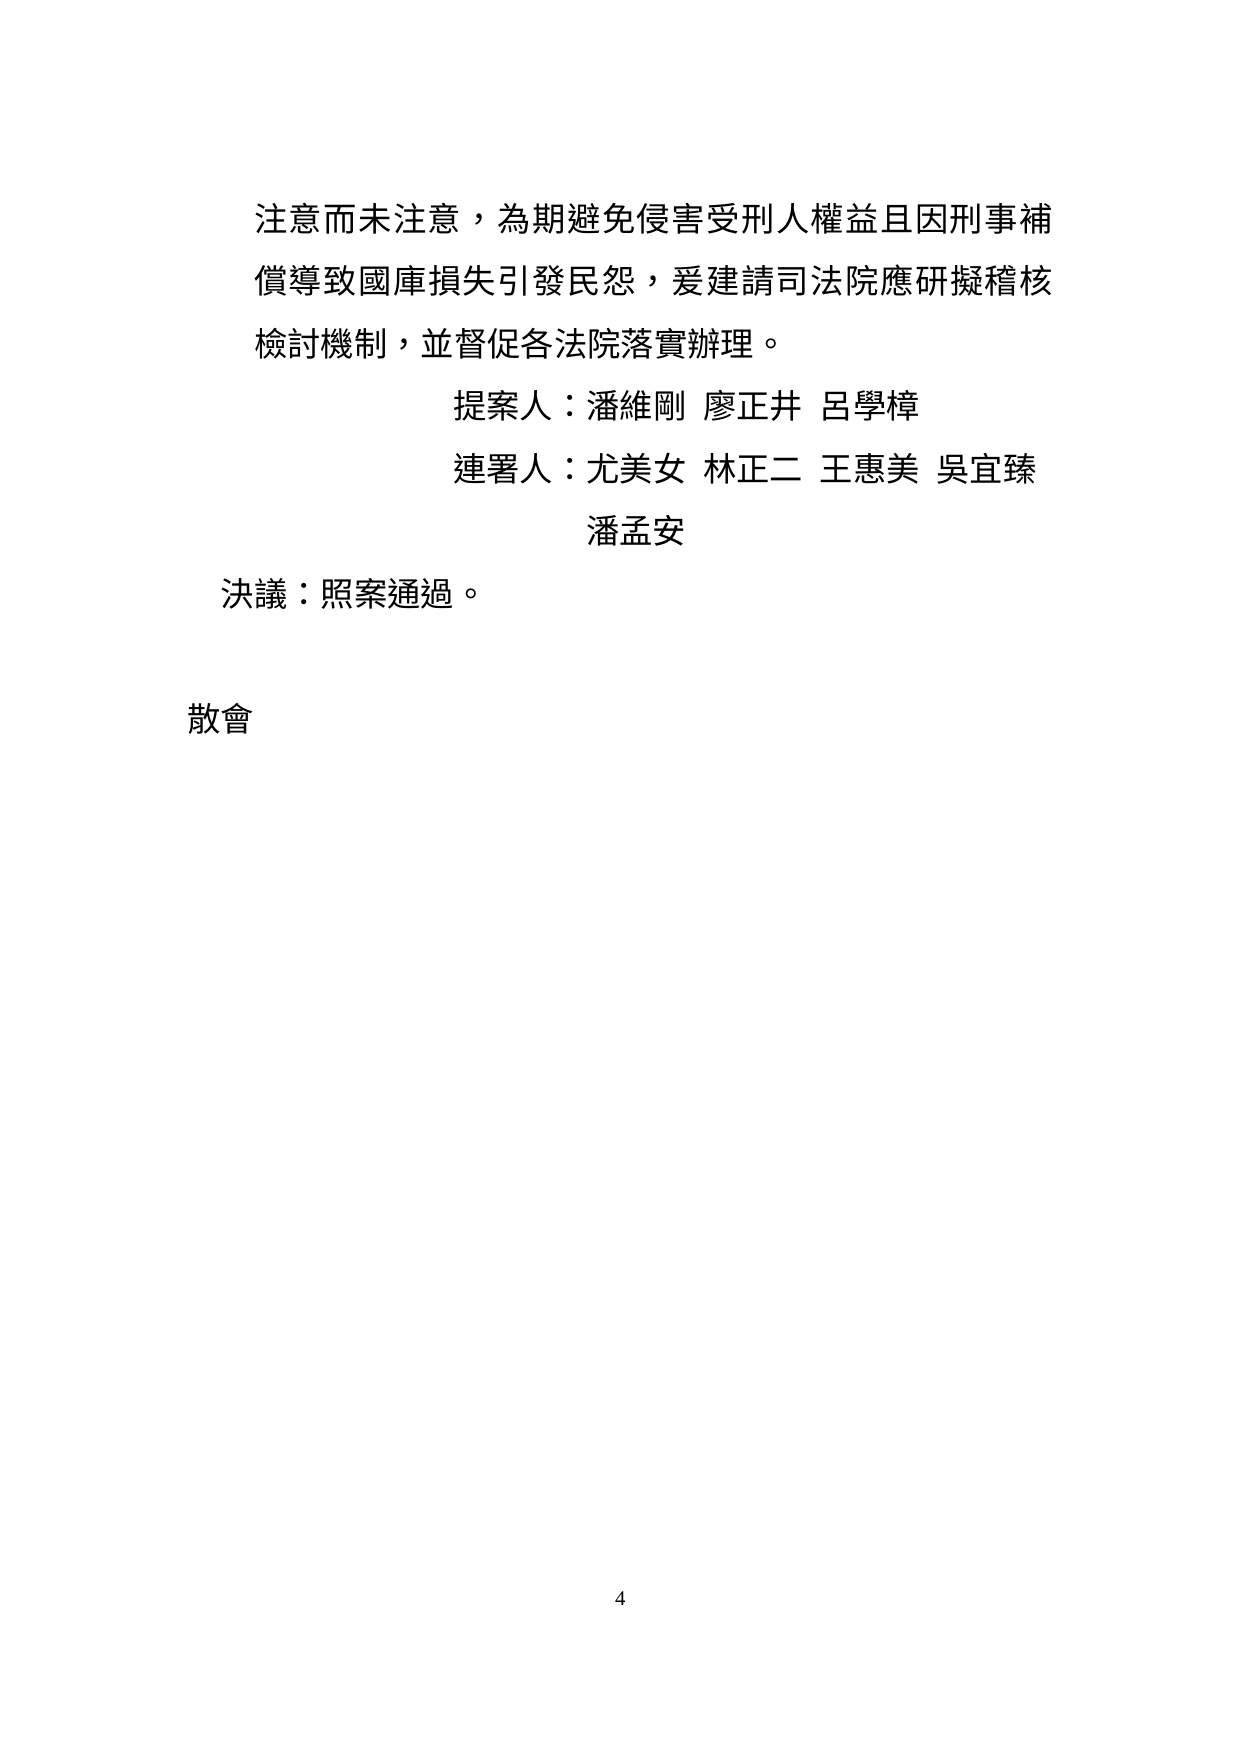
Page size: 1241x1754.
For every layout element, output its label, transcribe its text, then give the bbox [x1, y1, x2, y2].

text 潘孟安 [187, 488, 1053, 550]
text 注意而未注意，為期避免侵害受刑人權益且因刑事補償導致國庫損失引發民怨，爰建請司法院應研擬稽核檢討機制，並督促各法院落實辦理。 [187, 175, 1053, 363]
text 散會 [187, 675, 1053, 738]
text 連署人：尤美女 林正二 王惠美 吳宜臻 [187, 425, 1053, 488]
text 提案人：潘維剛 廖正井 呂學樟 [187, 363, 1053, 425]
text 決議：照案通過。 [221, 550, 1053, 613]
